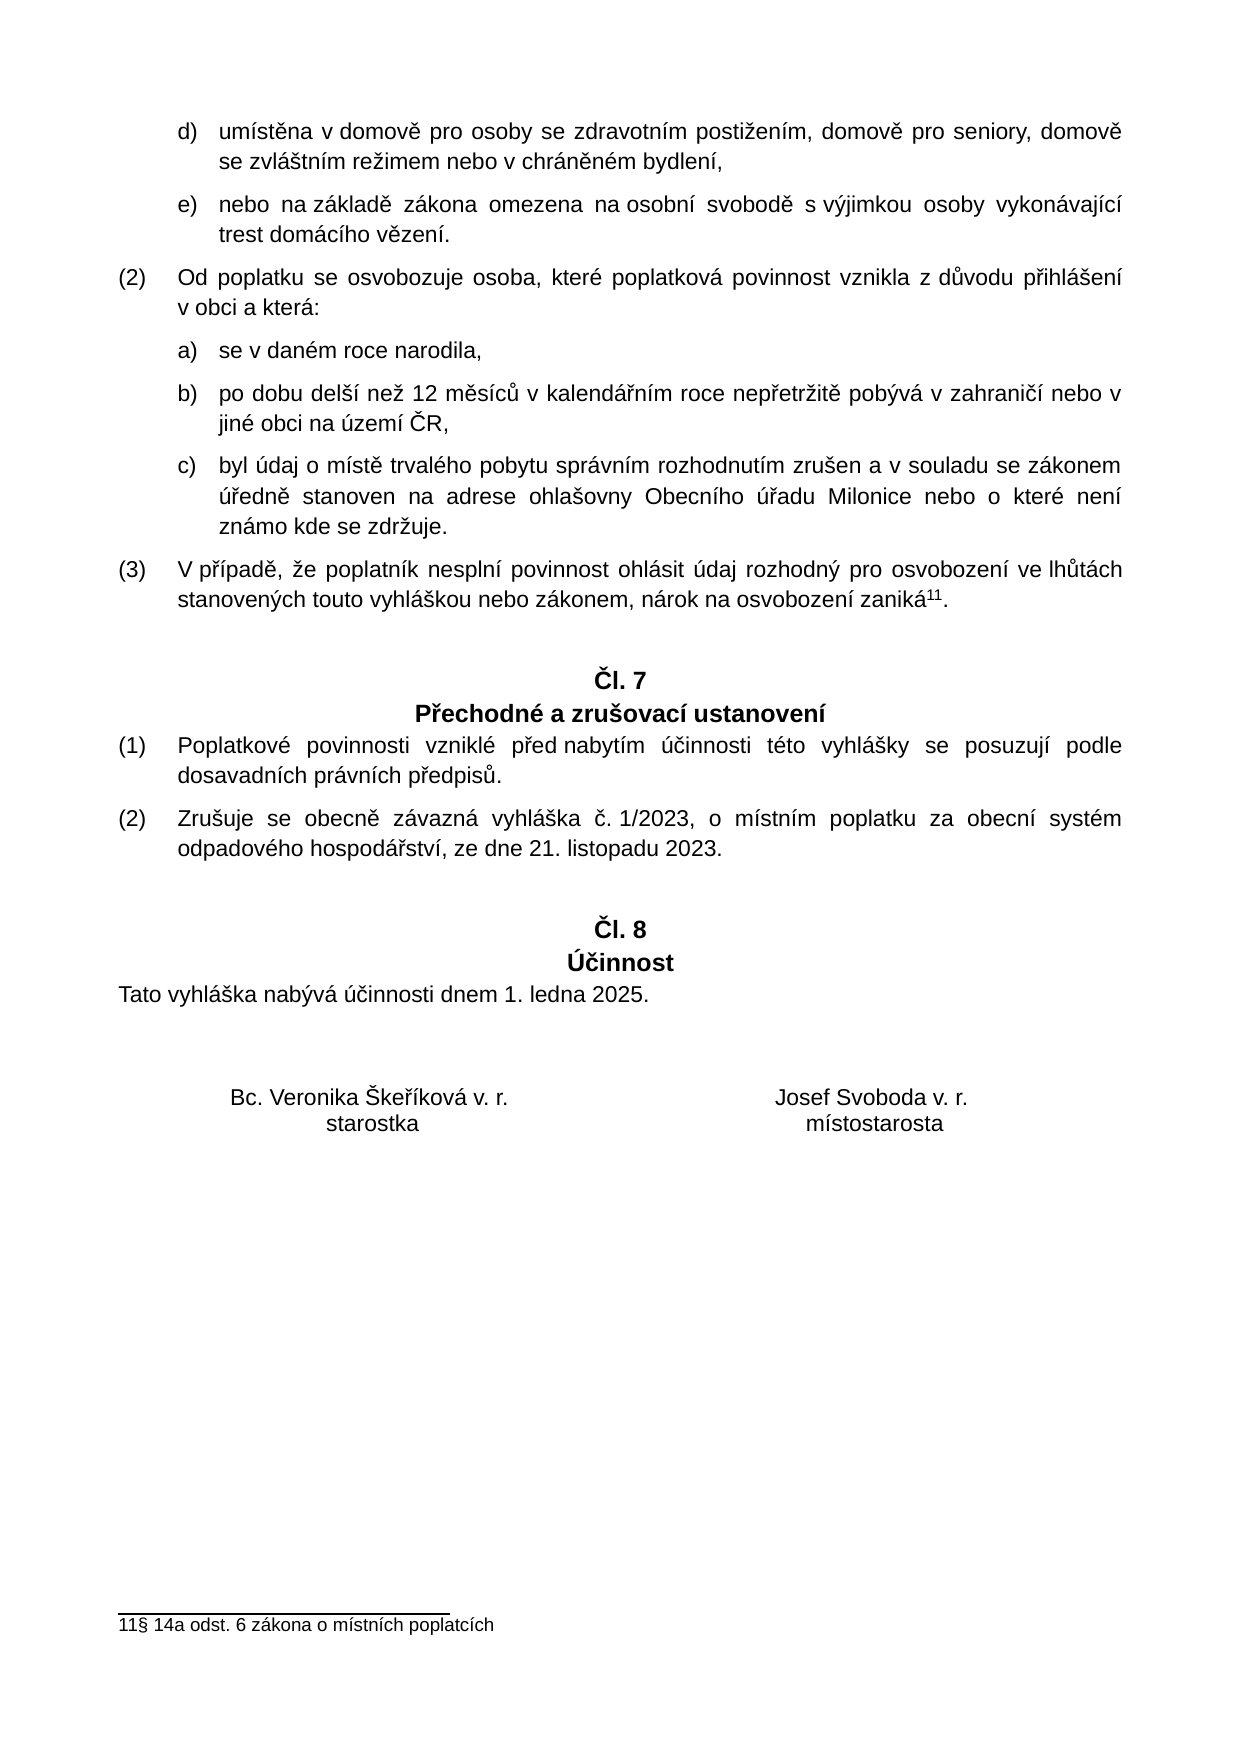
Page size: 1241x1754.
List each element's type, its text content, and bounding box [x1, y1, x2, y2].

table_cell [118, 1142, 620, 1260]
subtitle Čl. 7 Přechodné a zrušovací ustanovení [118, 666, 1122, 728]
text Tato vyhláška nabývá účinnosti dnem 1. ledna 2025. [118, 981, 1122, 1008]
list Od poplatku se osvobozuje osoba, které poplatková povinnost vznikla z důvodu přihlášení v obci a která: [118, 264, 1122, 321]
subtitle Čl. 8 Účinnost [118, 915, 1122, 977]
list nebo na základě zákona omezena na osobní svobodě s výjimkou osoby vykonávající trest domácího vězení. [177, 191, 1122, 248]
table_header Bc. Veronika Škeříková v. r. starostka [118, 1024, 620, 1142]
list byl údaj o místě trvalého pobytu správním rozhodnutím zrušen a v souladu se zákonem úředně stanoven na adrese ohlašovny Obecního úřadu Milonice nebo o které není známo kde se zdržuje. [177, 452, 1122, 539]
list po dobu delší než 12 měsíců v kalendářním roce nepřetržitě pobývá v zahraničí nebo v jiné obci na území ČR, [177, 379, 1122, 436]
table_cell [620, 1142, 1122, 1260]
list Poplatkové povinnosti vzniklé před nabytím účinnosti této vyhlášky se posuzují podle dosavadních právních předpisů. [118, 732, 1122, 789]
list umístěna v domově pro osoby se zdravotním postižením, domově pro seniory, domově se zvláštním režimem nebo v chráněném bydlení, [177, 118, 1122, 175]
list se v daném roce narodila, [177, 337, 1122, 363]
table_header Josef Svoboda v. r. místostarosta [620, 1024, 1122, 1142]
list § 14a odst. 6 zákona o místních poplatcích [118, 1614, 1122, 1635]
list V případě, že poplatník nesplní povinnost ohlásit údaj rozhodný pro osvobození ve lhůtách stanovených touto vyhláškou nebo zákonem, nárok na osvobození zaniká. [118, 556, 1122, 612]
list Zrušuje se obecně závazná vyhláška č. 1/2023, o místním poplatku za obecní systém odpadového hospodářství, ze dne 21. listopadu 2023. [118, 805, 1122, 862]
